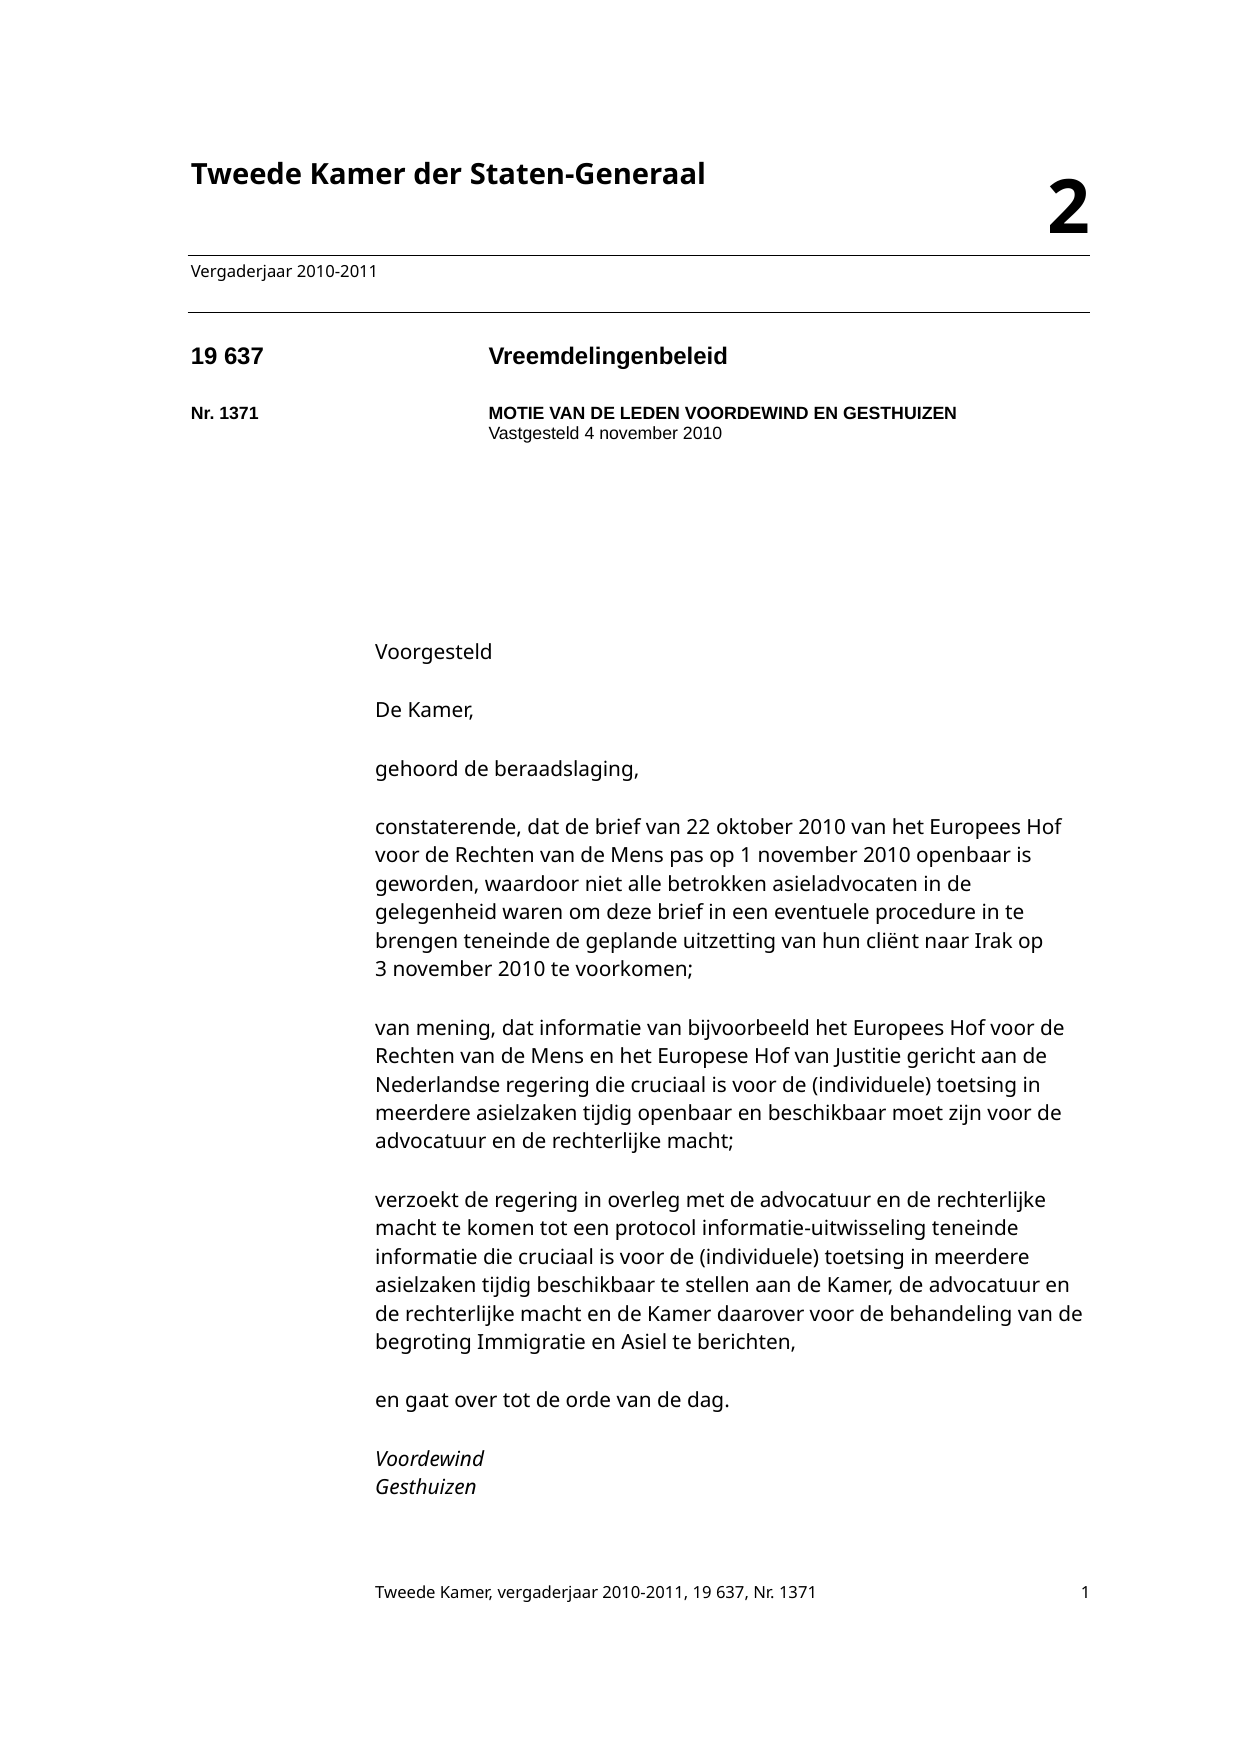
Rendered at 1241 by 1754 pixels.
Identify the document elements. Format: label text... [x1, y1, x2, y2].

text gehoord de beraadslaging, [375, 754, 1090, 782]
table_cell Vreemdelingenbeleid [485, 339, 1090, 399]
table_cell MOTIE VAN DE LEDEN VOORDEWIND EN GESTHUIZEN Vastgesteld 4 november 2010 [485, 399, 1090, 518]
text Voorgesteld [375, 637, 1090, 665]
table_cell Nr. 1371 [188, 399, 485, 518]
text constaterende, dat de brief van 22 oktober 2010 van het Europees Hof voor de Rechten van de Mens pas op 1 november 2010 openbaar is geworden, waardoor niet alle betrokken asieladvocaten in de gelegenheid waren om deze brief in een eventuele procedure in te brengen teneinde de geplande uitzetting van hun cliënt naar Irak op 3 november 2010 te voorkomen; [375, 812, 1090, 983]
text verzoekt de regering in overleg met de advocatuur en de rechterlijke macht te komen tot een protocol informatie-uitwisseling teneinde informatie die cruciaal is voor de (individuele) toetsing in meerdere asielzaken tijdig beschikbaar te stellen aan de Kamer, de advocatuur en de rechterlijke macht en de Kamer daarover voor de behandeling van de begroting Immigratie en Asiel te berichten, [375, 1185, 1090, 1356]
text Gesthuizen [375, 1472, 1090, 1501]
table_cell Vergaderjaar 2010-2011 [188, 256, 485, 312]
table_cell [188, 313, 485, 339]
text Voordewind [375, 1444, 1090, 1472]
table_cell [485, 256, 1090, 312]
text en gaat over tot de orde van de dag. [375, 1386, 1090, 1414]
table_cell 19 637 [188, 339, 485, 399]
table_cell [485, 313, 1090, 339]
table_header 2 [910, 150, 1090, 255]
text De Kamer, [375, 695, 1090, 724]
table_header Tweede Kamer der Staten-Generaal [188, 150, 909, 255]
text van mening, dat informatie van bijvoorbeeld het Europees Hof voor de Rechten van de Mens en het Europese Hof van Justitie gericht aan de Nederlandse regering die cruciaal is voor de (individuele) toetsing in meerdere asielzaken tijdig openbaar en beschikbaar moet zijn voor de advocatuur en de rechterlijke macht; [375, 1013, 1090, 1155]
